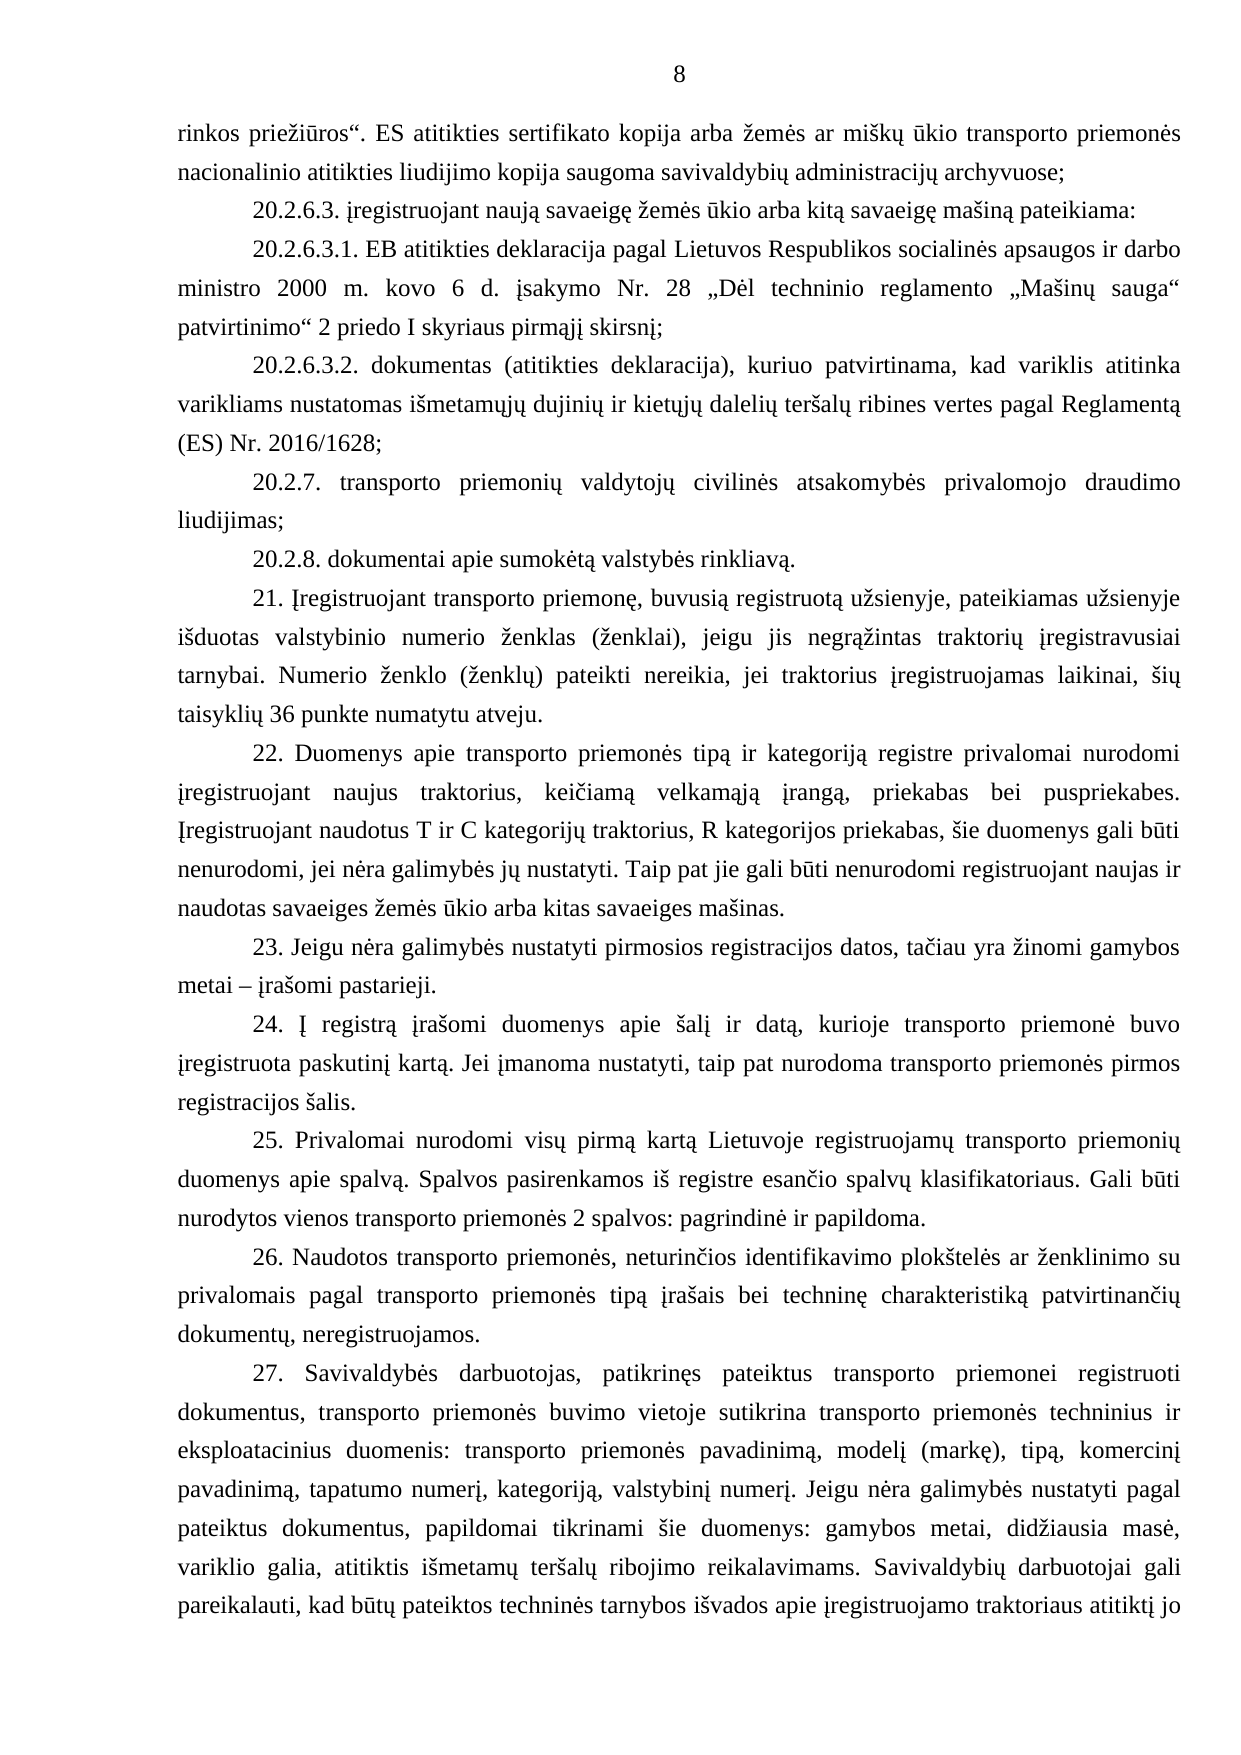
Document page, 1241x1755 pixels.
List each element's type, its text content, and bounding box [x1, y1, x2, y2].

text 27. Savivaldybės darbuotojas, patikrinęs pateiktus transporto priemonei registruoti dokumentus, transporto priemonės buvimo vietoje sutikrina transporto priemonės techninius ir eksploatacinius duomenis: transporto priemonės pavadinimą, modelį (markę), tipą, komercinį pavadinimą, tapatumo numerį, kategoriją, valstybinį numerį. Jeigu nėra galimybės nustatyti pagal pateiktus dokumentus, papildomai tikrinami šie duomenys: gamybos metai, didžiausia masė, variklio galia, atitiktis išmetamų teršalų ribojimo reikalavimams. Savivaldybių darbuotojai gali pareikalauti, kad būtų pateiktos techninės tarnybos išvados apie įregistruojamo traktoriaus atitiktį jo [177, 1358, 1181, 1619]
text 25. Privalomai nurodomi visų pirmą kartą Lietuvoje registruojamų transporto priemonių duomenys apie spalvą. Spalvos pasirenkamos iš registre esančio spalvų klasifikatoriaus. Gali būti nurodytos vienos transporto priemonės 2 spalvos: pagrindinė ir papildoma. [177, 1126, 1181, 1232]
text 24. Į registrą įrašomi duomenys apie šalį ir datą, kurioje transporto priemonė buvo įregistruota paskutinį kartą. Jei įmanoma nustatyti, taip pat nurodoma transporto priemonės pirmos registracijos šalis. [177, 1009, 1181, 1116]
text 21. Įregistruojant transporto priemonę, buvusią registruotą užsienyje, pateikiamas užsienyje išduotas valstybinio numerio ženklas (ženklai), jeigu jis negrąžintas traktorių įregistravusiai tarnybai. Numerio ženklo (ženklų) pateikti nereikia, jei traktorius įregistruojamas laikinai, šių taisyklių 36 punkte numatytu atveju. [177, 583, 1181, 728]
text 20.2.6.3. įregistruojant naują savaeigę žemės ūkio arba kitą savaeigę mašiną pateikiama: [177, 196, 1181, 224]
text 26. Naudotos transporto priemonės, neturinčios identifikavimo plokštelės ar ženklinimo su privalomais pagal transporto priemonės tipą įrašais bei techninę charakteristiką patvirtinančių dokumentų, neregistruojamos. [177, 1242, 1181, 1348]
text 20.2.7. transporto priemonių valdytojų civilinės atsakomybės privalomojo draudimo liudijimas; [177, 467, 1181, 534]
text rinkos priežiūros“. ES atitikties sertifikato kopija arba žemės ar miškų ūkio transporto priemonės nacionalinio atitikties liudijimo kopija saugoma savivaldybių administracijų archyvuose; [177, 118, 1181, 186]
text 20.2.6.3.1. EB atitikties deklaracija pagal Lietuvos Respublikos socialinės apsaugos ir darbo ministro 2000 m. kovo 6 d. įsakymo Nr. 28 „Dėl techninio reglamento „Mašinų sauga“ patvirtinimo“ 2 priedo I skyriaus pirmąjį skirsnį; [177, 234, 1181, 341]
text 23. Jeigu nėra galimybės nustatyti pirmosios registracijos datos, tačiau yra žinomi gamybos metai – įrašomi pastarieji. [177, 932, 1181, 999]
text 22. Duomenys apie transporto priemonės tipą ir kategoriją registre privalomai nurodomi įregistruojant naujus traktorius, keičiamą velkamąją įrangą, priekabas bei puspriekabes. Įregistruojant naudotus T ir C kategorijų traktorius, R kategorijos priekabas, šie duomenys gali būti nenurodomi, jei nėra galimybės jų nustatyti. Taip pat jie gali būti nenurodomi registruojant naujas ir naudotas savaeiges žemės ūkio arba kitas savaeiges mašinas. [177, 738, 1181, 922]
text 20.2.6.3.2. dokumentas (atitikties deklaracija), kuriuo patvirtinama, kad variklis atitinka varikliams nustatomas išmetamųjų dujinių ir kietųjų dalelių teršalų ribines vertes pagal Reglamentą (ES) Nr. 2016/1628; [177, 351, 1181, 457]
text 20.2.8. dokumentai apie sumokėtą valstybės rinkliavą. [177, 544, 1181, 573]
